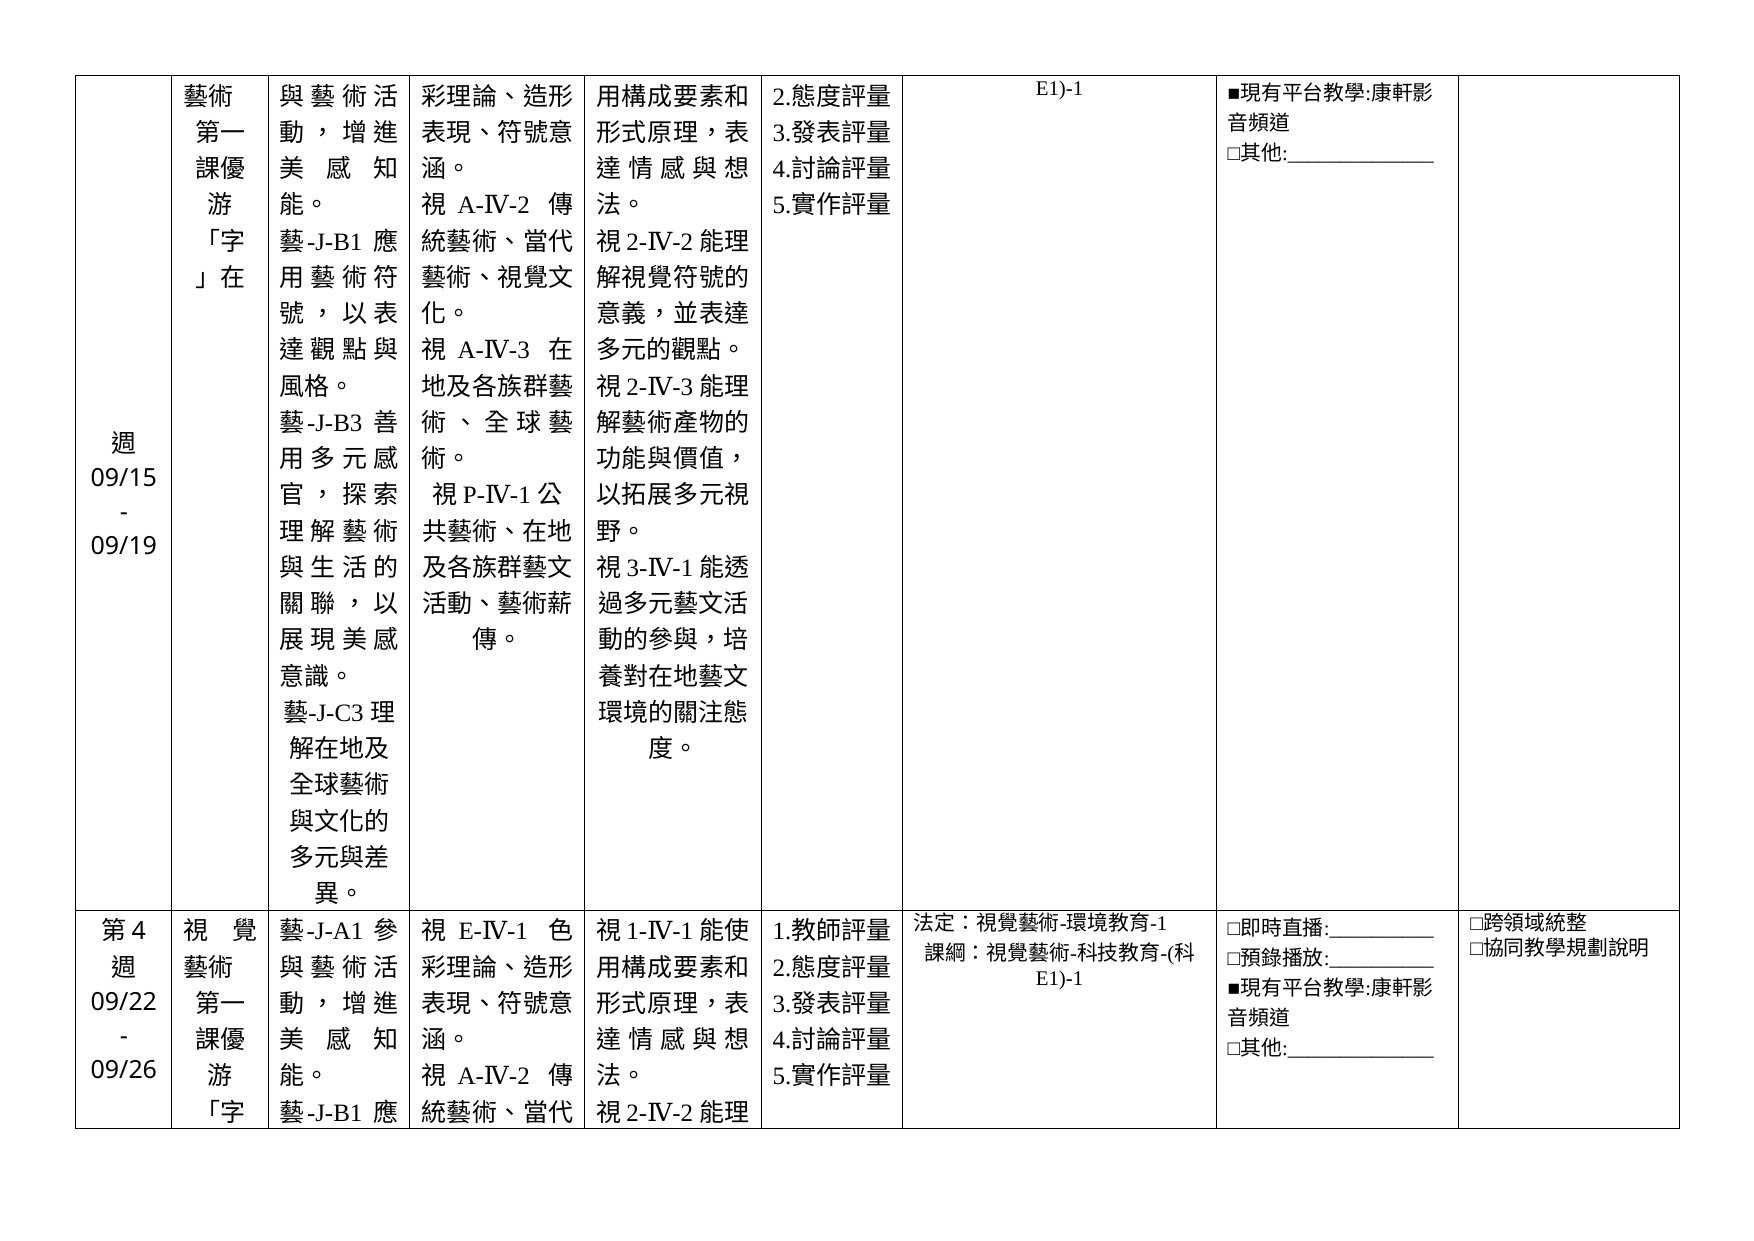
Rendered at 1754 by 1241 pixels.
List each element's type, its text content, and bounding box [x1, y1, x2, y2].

table_cell 視E-Ⅳ-1 色彩理論、造形表現、符號意涵。 視A-Ⅳ-2 傳統藝術、當代 [410, 911, 584, 1128]
table_cell 與藝術活動，增進美感知能。 藝-J-B1 應用藝術符號，以表達觀點與風格。 藝-J-B3 善用多元感官，探索理解藝術與生活的關聯，以展現美感意識。 藝-J-C3 理解在地及全球藝術與文化的多元與差異。 [269, 76, 409, 910]
table_cell 視覺藝術 第一課優游「字 [172, 911, 268, 1128]
table_cell [1459, 76, 1679, 910]
table_cell 彩理論、造形表現、符號意涵。 視A-Ⅳ-2 傳統藝術、當代藝術、視覺文化。 視A-Ⅳ-3 在地及各族群藝術、全球藝術。 視P-Ⅳ-1 公共藝術、在地及各族群藝文活動、藝術薪傳。 [410, 76, 584, 910]
table_cell 第4週 09/22-09/26 [76, 911, 171, 1128]
table_cell 視1-Ⅳ-1 能使用構成要素和形式原理，表達情感與想法。 視2-Ⅳ-2 能理 [585, 911, 761, 1128]
table_cell 藝術 第一課優游「字」在 [172, 76, 268, 910]
table_cell □即時直播:__________ □預錄播放:__________ ■現有平台教學:康軒影音頻道 □其他:______________ [1217, 911, 1458, 1128]
table_cell 週 09/15-09/19 [76, 76, 171, 910]
table_cell ■現有平台教學:康軒影音頻道 □其他:______________ [1217, 76, 1458, 910]
table_cell 用構成要素和形式原理，表達情感與想法。 視2-Ⅳ-2 能理解視覺符號的意義，並表達多元的觀點。 視2-Ⅳ-3 能理解藝術產物的功能與價值，以拓展多元視野。 視3-Ⅳ-1 能透過多元藝文活動的參與，培養對在地藝文環境的關注態度。 [585, 76, 761, 910]
table_cell 2.態度評量 3.發表評量 4.討論評量 5.實作評量 [762, 76, 902, 910]
table_cell 法定：視覺藝術-環境教育-1 課綱：視覺藝術-科技教育-(科E1)-1 [903, 911, 1216, 1128]
table_cell E1)-1 [903, 76, 1216, 910]
table_cell 1.教師評量 2.態度評量 3.發表評量 4.討論評量 5.實作評量 [762, 911, 902, 1128]
table_cell 藝-J-A1 參與藝術活動，增進美感知能。 藝-J-B1 應 [269, 911, 409, 1128]
table_cell □跨領域統整 □協同教學規劃說明 [1459, 911, 1679, 1128]
